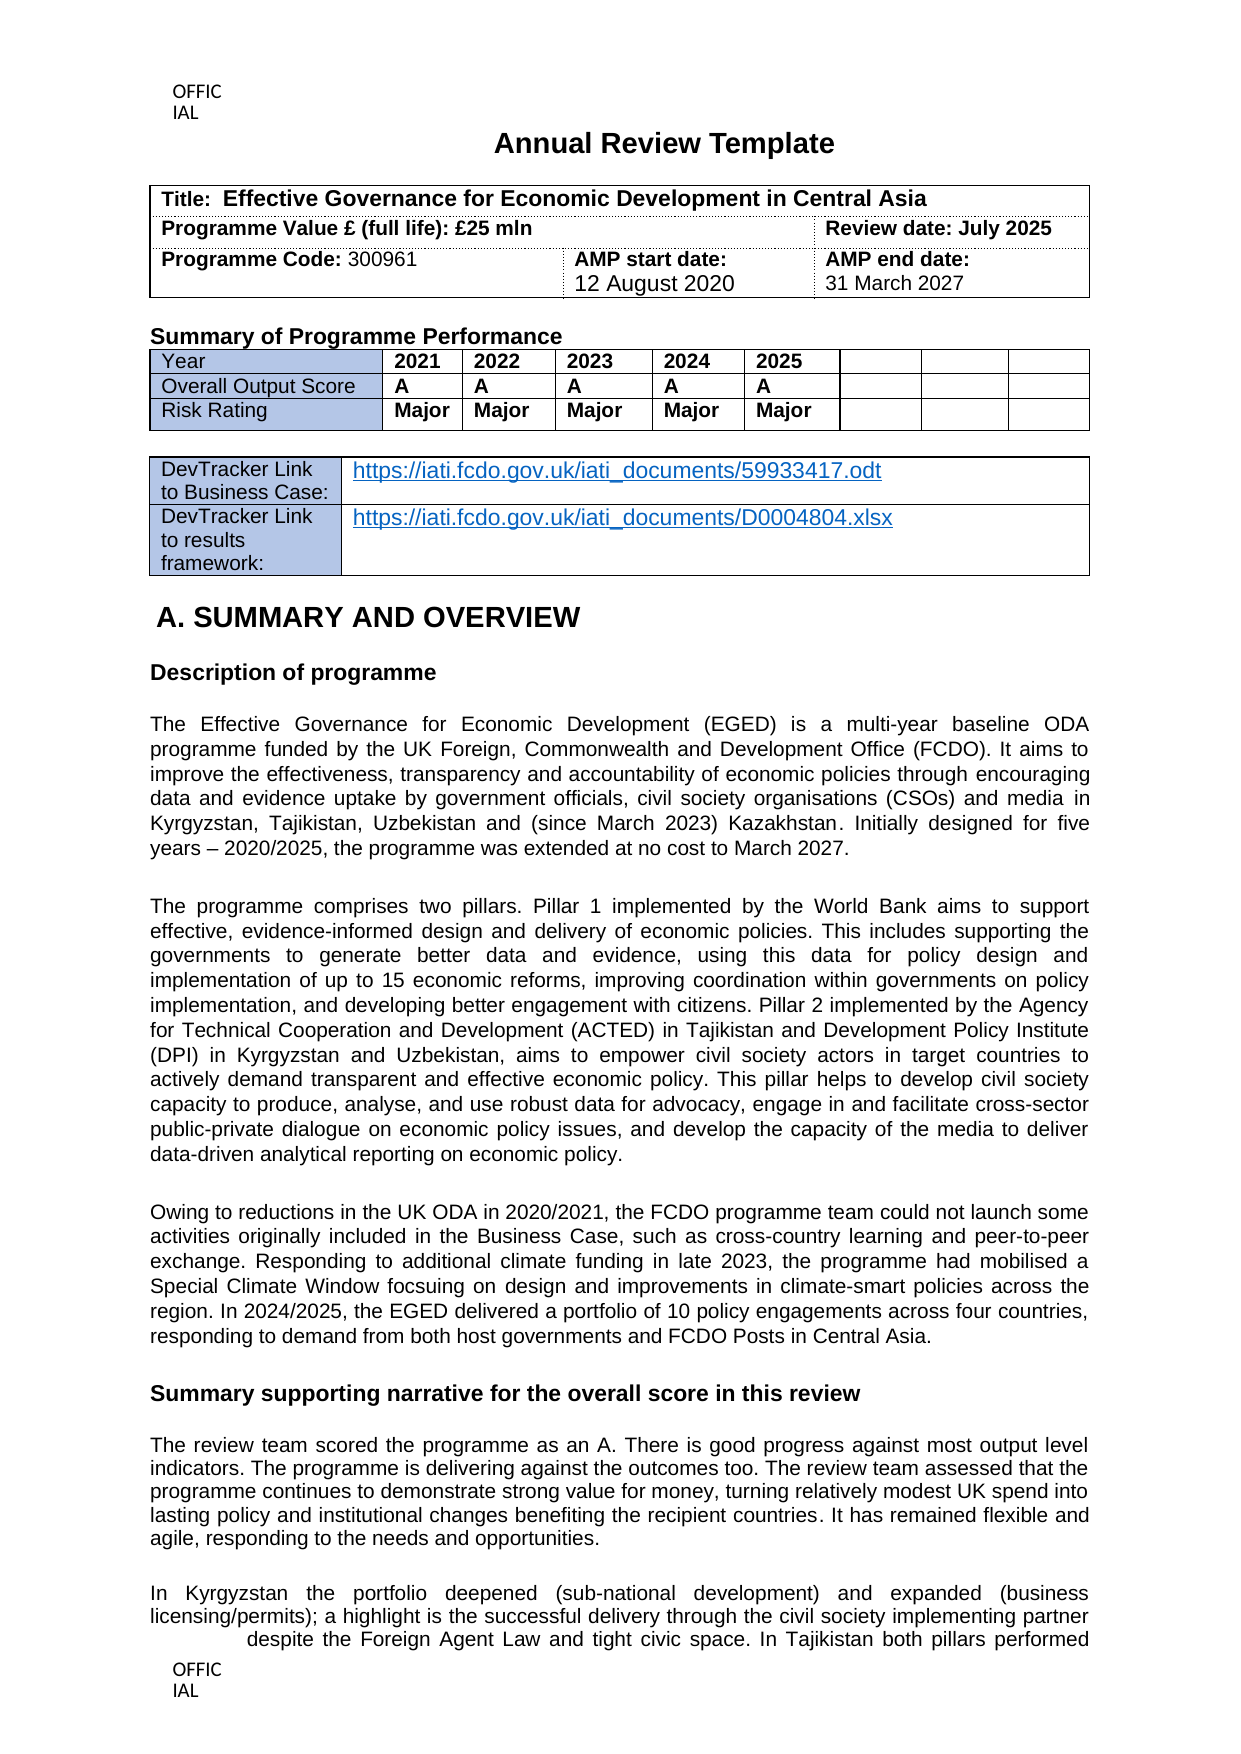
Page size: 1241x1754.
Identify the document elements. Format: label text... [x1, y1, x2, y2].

text The programme comprises two pillars. Pillar 1 implemented by the World Bank aims to support effective, evidence-informed design and delivery of economic policies. This includes supporting the governments to generate better data and evidence, using this data for policy design and implementation of up to 15 economic reforms, improving coordination within governments on policy implementation, and developing better engagement with citizens. Pillar 2 implemented by the Agency for Technical Cooperation and Development (ACTED) in Tajikistan and Development Policy Institute (DPI) in Kyrgyzstan and Uzbekistan, aims to empower civil society actors in target countries to actively demand transparent and effective economic policy. This pillar helps to develop civil society capacity to produce, analyse, and use robust data for advocacy, engage in and facilitate cross-sector public-private dialogue on economic policy issues, and develop the capacity of the media to deliver data-driven analytical reporting on economic policy. [150, 894, 1090, 1166]
table_cell A [653, 374, 744, 398]
table_header [841, 350, 921, 373]
table_cell [1009, 374, 1089, 398]
text The review team scored the programme as an A. There is good progress against most output level indicators. The programme is delivering against the outcomes too. The review team assessed that the programme continues to demonstrate strong value for money, turning relatively modest UK spend into lasting policy and institutional changes benefiting the recipient countries. It has remained flexible and agile, responding to the needs and opportunities. [150, 1434, 1090, 1550]
table_cell Programme Code: 300961 [151, 248, 563, 297]
table_cell [841, 399, 921, 430]
table_cell Major [556, 399, 652, 430]
table_header https://iati.fcdo.gov.uk/iati_documents/59933417.odt [342, 458, 1089, 504]
text Owing to reductions in the UK ODA in 2020/2021, the FCDO programme team could not launch some activities originally included in the Business Case, such as cross-country learning and peer-to-peer exchange. Responding to additional climate funding in late 2023, the programme had mobilised a Special Climate Window focsuing on design and improvements in climate-smart policies across the region. In 2024/2025, the EGED delivered a portfolio of 10 policy engagements across four countries, responding to demand from both host governments and FCDO Posts in Central Asia. [150, 1200, 1090, 1347]
table_cell A [463, 374, 555, 398]
table_cell Programme Value £ (full life): £25 mln [151, 216, 814, 247]
text Summary supporting narrative for the overall score in this review [150, 1381, 1090, 1406]
text The Effective Governance for Economic Development (EGED) is a multi-year baseline ODA programme funded by the UK Foreign, Commonwealth and Development Office (FCDO). It aims to improve the effectiveness, transparency and accountability of economic policies through encouraging data and evidence uptake by government officials, civil society organisations (CSOs) and media in Kyrgyzstan, Tajikistan, Uzbekistan and (since March 2023) Kazakhstan. Initially designed for five years – 2020/2025, the programme was extended at no cost to March 2027. [150, 713, 1090, 860]
subtitle Annual Review Template [150, 127, 1090, 159]
table_cell [1009, 399, 1089, 430]
text A. SUMMARY AND OVERVIEW [150, 601, 1090, 634]
text Description of programme [150, 659, 1090, 685]
table_header Title: Effective Governance for Economic Development in Central Asia [151, 186, 1089, 216]
table_header 2024 [653, 350, 744, 373]
table_cell Major [653, 399, 744, 430]
table_cell Overall Output Score [151, 374, 382, 398]
table_cell [922, 374, 1008, 398]
table_cell https://iati.fcdo.gov.uk/iati_documents/D0004804.xlsx [342, 505, 1089, 575]
table_header 2021 [383, 350, 462, 373]
table_cell [922, 399, 1008, 430]
table_cell Major [383, 399, 462, 430]
table_header [1009, 350, 1089, 373]
table_cell A [556, 374, 652, 398]
table_header Year [151, 350, 382, 373]
text Summary of Programme Performance [150, 323, 1090, 349]
table_cell Review date: July 2025 [814, 216, 1089, 247]
table_cell [841, 374, 921, 398]
table_header DevTracker Link to Business Case: [150, 458, 341, 504]
text In Kyrgyzstan the portfolio deepened (sub-national development) and expanded (business licensing/permits); a highlight is the successful delivery through the civil society implementing partner despite the Foreign Agent Law and tight civic space. In Tajikistan both pillars performed well underpinned by continued improvements in delivery of the Targeted Social Assistance (TSA) and institutionalisation of civil society engagement in development policies. In Uzbekistan the programme also deepened (PFM and SOE reforms) and expanded (WTO accession); two highlights are the re-launching of the transparency work and a small disability pilot. In Kazakhstan, the programme footprint remained limited. [150, 1581, 1090, 1651]
table_header 2023 [556, 350, 652, 373]
table_cell AMP start date: 12 August 2020 [563, 248, 814, 297]
table_cell Major [463, 399, 555, 430]
table_header 2022 [463, 350, 555, 373]
table_header 2025 [745, 350, 839, 373]
table_cell DevTracker Link to results framework: [150, 505, 341, 575]
table_cell A [745, 374, 839, 398]
table_cell AMP end date: 31 March 2027 [814, 248, 1089, 297]
table_cell Major [745, 399, 839, 430]
table_cell Risk Rating [151, 399, 382, 430]
table_header [922, 350, 1008, 373]
table_cell A [383, 374, 462, 398]
